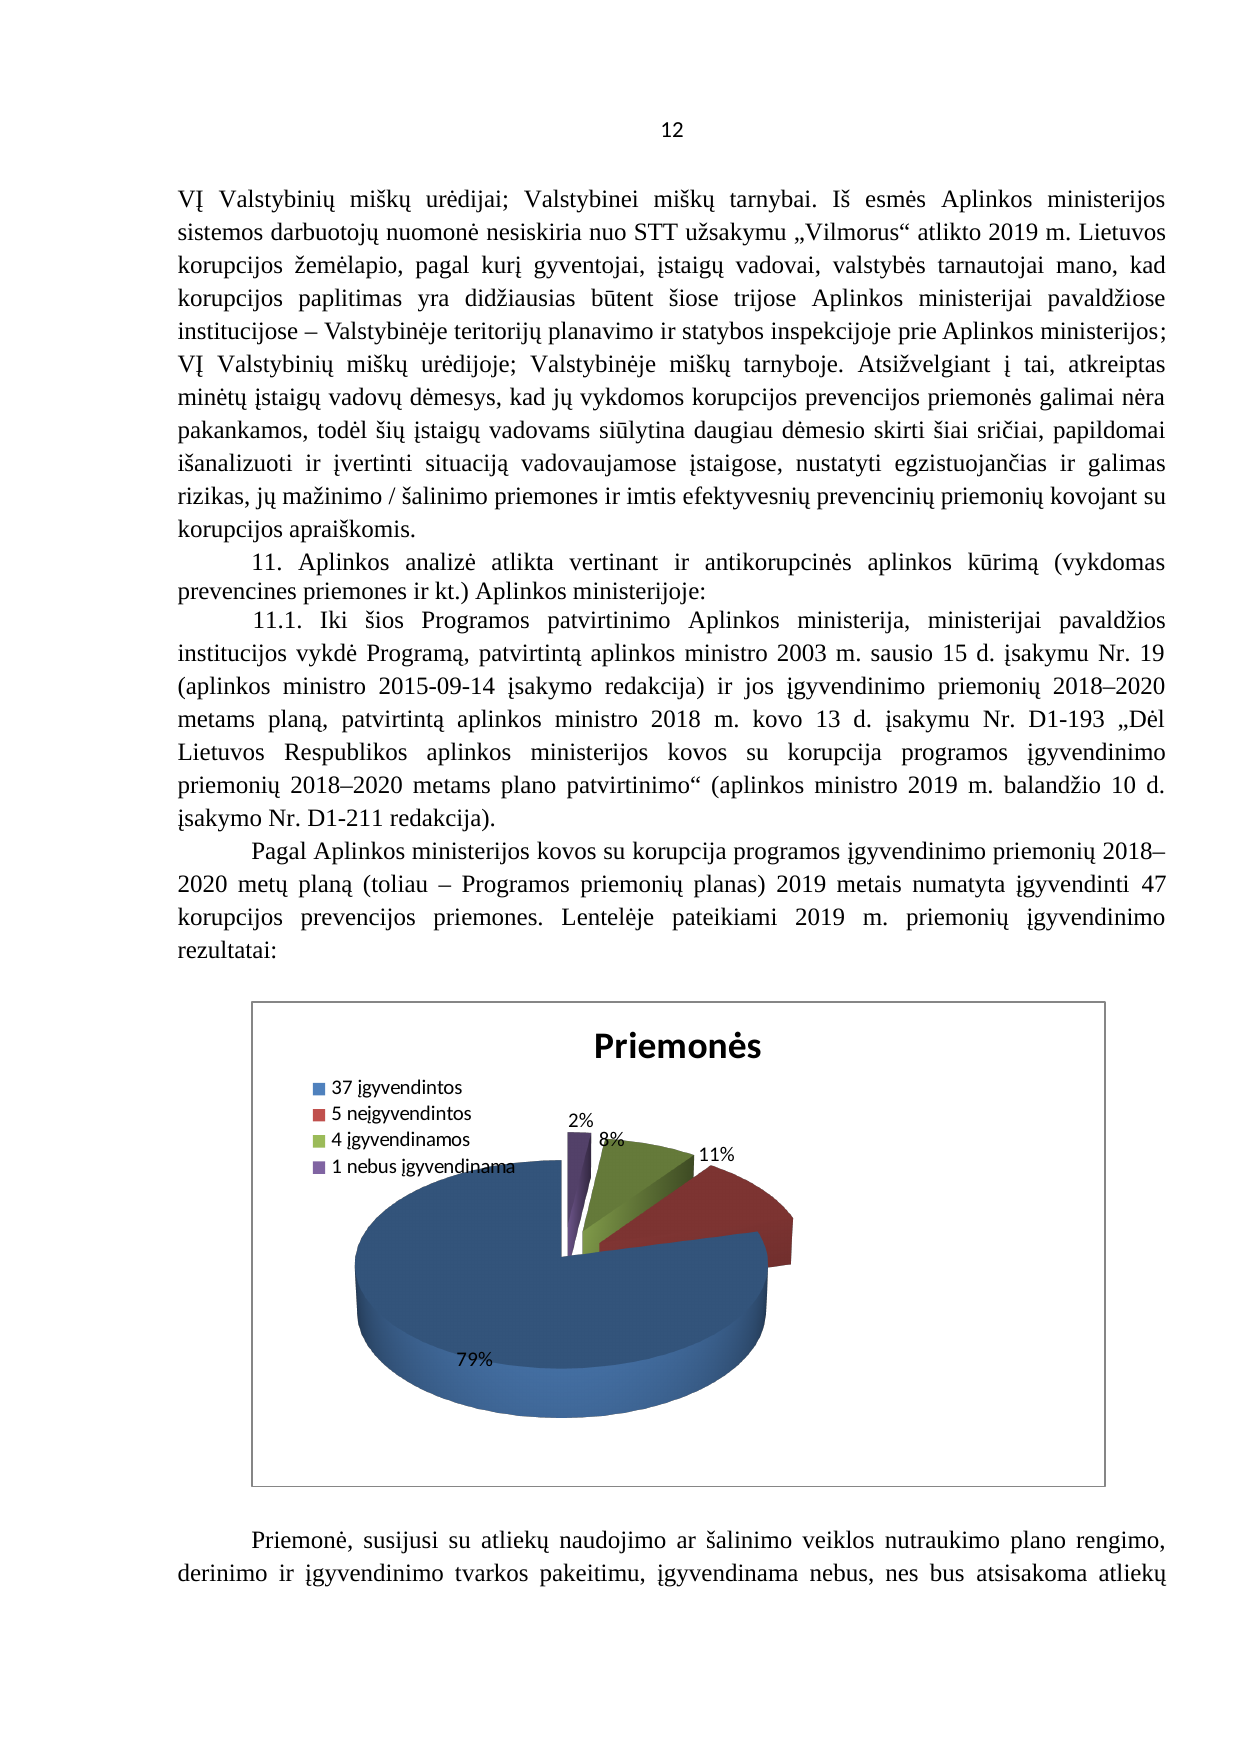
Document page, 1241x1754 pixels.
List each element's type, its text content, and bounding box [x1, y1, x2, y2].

text 11. Aplinkos analizė atlikta vertinant ir antikorupcinės aplinkos kūrimą (vykdomas prevencines priemones ir kt.) Aplinkos ministerijoje: [177, 547, 1166, 605]
text Pagal Aplinkos ministerijos kovos su korupcija programos įgyvendinimo priemonių 2018–2020 metų planą (toliau – Programos priemonių planas) 2019 metais numatyta įgyvendinti 47 korupcijos prevencijos priemones. Lentelėje pateikiami 2019 m. priemonių įgyvendinimo rezultatai: [177, 836, 1166, 964]
text VĮ Valstybinių miškų urėdijai; Valstybinei miškų tarnybai. Iš esmės Aplinkos ministerijos sistemos darbuotojų nuomonė nesiskiria nuo STT užsakymu „Vilmorus“ atlikto 2019 m. Lietuvos korupcijos žemėlapio, pagal kurį gyventojai, įstaigų vadovai, valstybės tarnautojai mano, kad korupcijos paplitimas yra didžiausias būtent šiose trijose Aplinkos ministerijai pavaldžiose institucijose – Valstybinėje teritorijų planavimo ir statybos inspekcijoje prie Aplinkos ministerijos; VĮ Valstybinių miškų urėdijoje; Valstybinėje miškų tarnyboje. Atsižvelgiant į tai, atkreiptas minėtų įstaigų vadovų dėmesys, kad jų vykdomos korupcijos prevencijos priemonės galimai nėra pakankamos, todėl šių įstaigų vadovams siūlytina daugiau dėmesio skirti šiai sričiai, papildomai išanalizuoti ir įvertinti situaciją vadovaujamose įstaigose, nustatyti egzistuojančias ir galimas rizikas, jų mažinimo / šalinimo priemones ir imtis efektyvesnių prevencinių priemonių kovojant su korupcijos apraiškomis. [177, 184, 1166, 543]
text 11.1. Iki šios Programos patvirtinimo Aplinkos ministerija, ministerijai pavaldžios institucijos vykdė Programą, patvirtintą aplinkos ministro 2003 m. sausio 15 d. įsakymu Nr. 19 (aplinkos ministro 2015-09-14 įsakymo redakcija) ir jos įgyvendinimo priemonių 2018–2020 metams planą, patvirtintą aplinkos ministro 2018 m. kovo 13 d. įsakymu Nr. D1-193 „Dėl Lietuvos Respublikos aplinkos ministerijos kovos su korupcija programos įgyvendinimo priemonių 2018–2020 metams plano patvirtinimo“ (aplinkos ministro 2019 m. balandžio 10 d. įsakymo Nr. D1-211 redakcija). [177, 605, 1166, 832]
text Priemonė, susijusi su atliekų naudojimo ar šalinimo veiklos nutraukimo plano rengimo, derinimo ir įgyvendinimo tvarkos pakeitimu, įgyvendinama nebus, nes bus atsisakoma atliekų [177, 1525, 1166, 1587]
